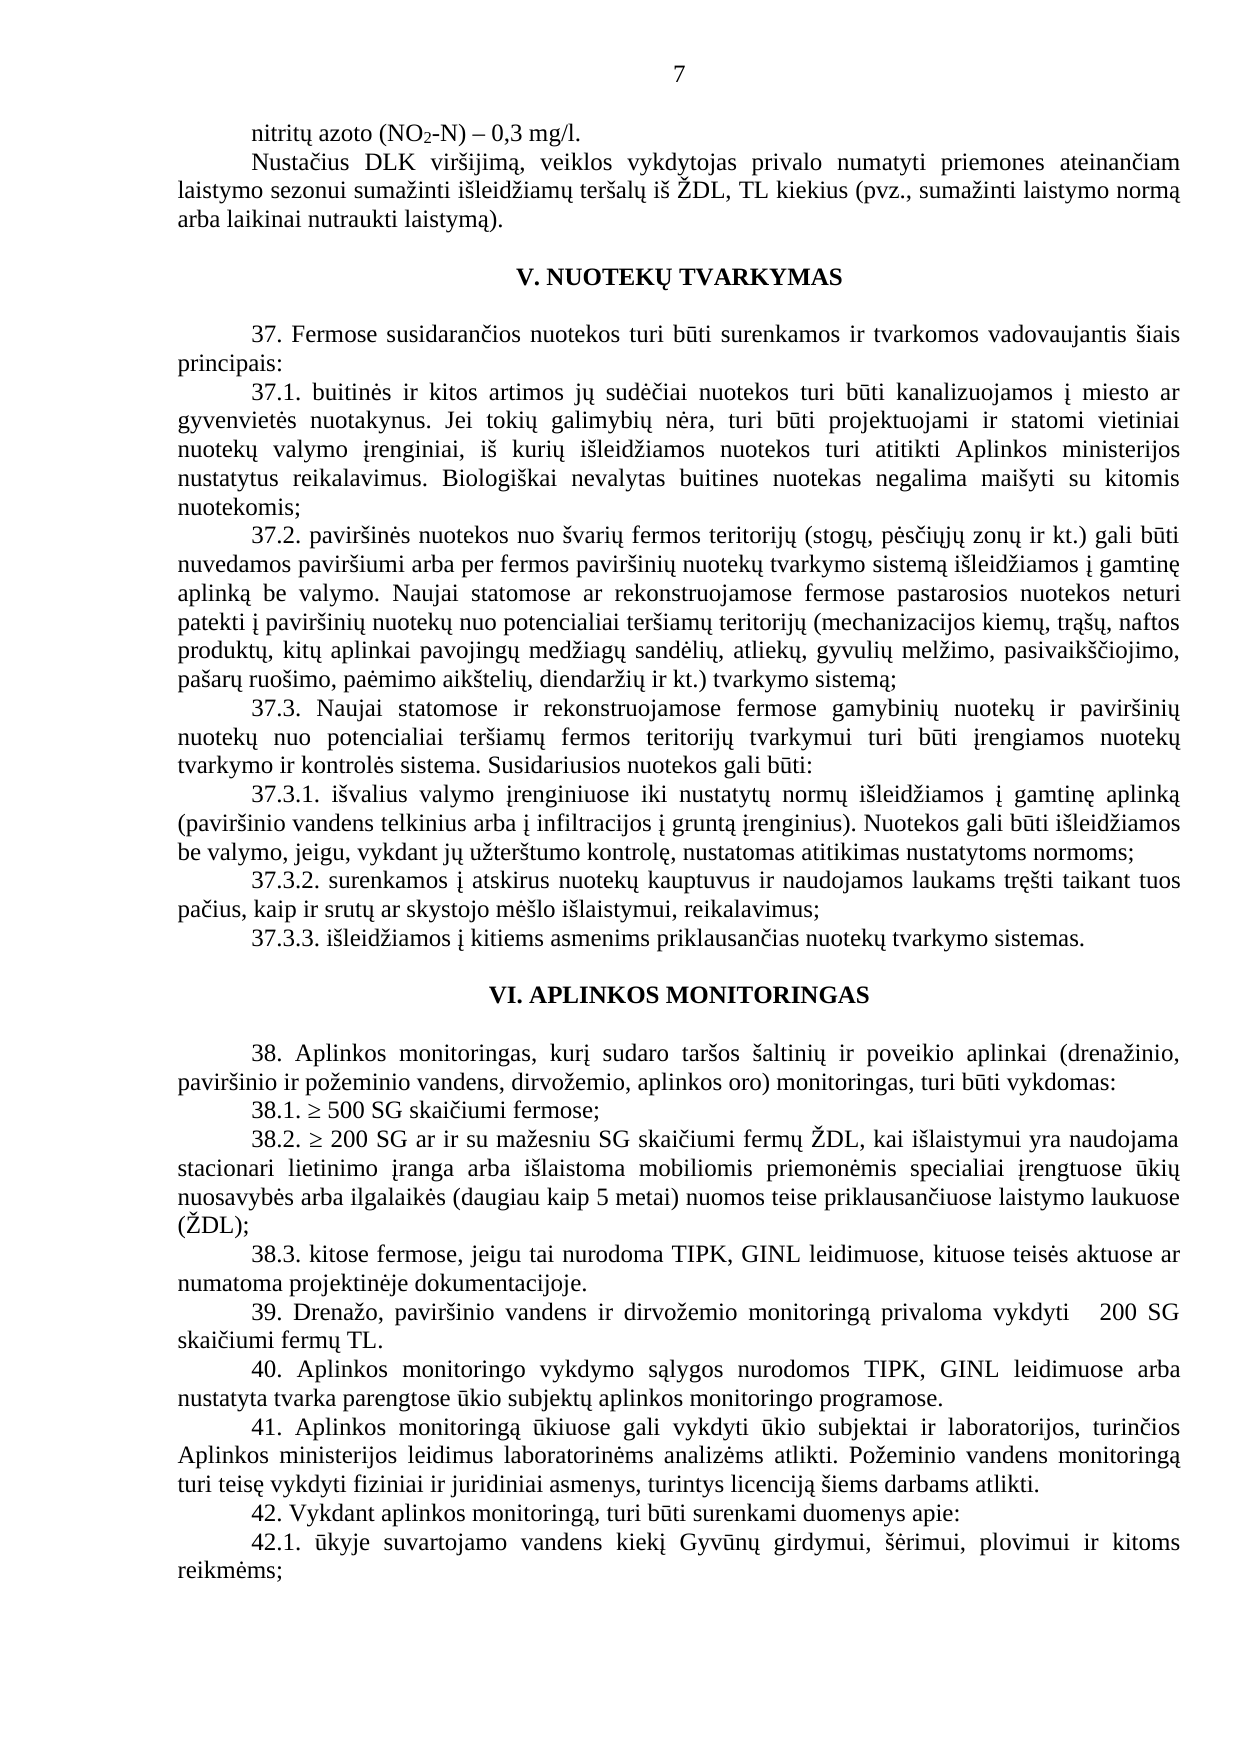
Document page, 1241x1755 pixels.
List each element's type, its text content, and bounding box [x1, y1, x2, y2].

text 38.3. kitose fermose, jeigu tai nurodoma TIPK, GINL leidimuose, kituose teisės aktuose ar numatoma projektinėje dokumentacijoje. [177, 1239, 1181, 1297]
text 39. Drenažo, paviršinio vandens ir dirvožemio monitoringą privaloma vykdyti 200 SG skaičiumi fermų TL. [177, 1297, 1181, 1354]
text V. NUOTEKŲ TVARKYMAS [177, 262, 1181, 291]
text VI. APLINKOS MONITORINGAS [177, 981, 1181, 1009]
text 37.3.1. išvalius valymo įrenginiuose iki nustatytų normų išleidžiamos į gamtinę aplinką (paviršinio vandens telkinius arba į infiltracijos į gruntą įrenginius). Nuotekos gali būti išleidžiamos be valymo, jeigu, vykdant jų užterštumo kontrolę, nustatomas atitikimas nustatytoms normoms; [177, 779, 1181, 866]
text 37.3.2. surenkamos į atskirus nuotekų kauptuvus ir naudojamos laukams tręšti taikant tuos pačius, kaip ir srutų ar skystojo mėšlo išlaistymui, reikalavimus; [177, 866, 1181, 923]
text Nustačius DLK viršijimą, veiklos vykdytojas privalo numatyti priemones ateinančiam laistymo sezonui sumažinti išleidžiamų teršalų iš ŽDL, TL kiekius (pvz., sumažinti laistymo normą arba laikinai nutraukti laistymą). [177, 147, 1181, 233]
text 37.1. buitinės ir kitos artimos jų sudėčiai nuotekos turi būti kanalizuojamos į miesto ar gyvenvietės nuotakynus. Jei tokių galimybių nėra, turi būti projektuojami ir statomi vietiniai nuotekų valymo įrenginiai, iš kurių išleidžiamos nuotekos turi atitikti Aplinkos ministerijos nustatytus reikalavimus. Biologiškai nevalytas buitines nuotekas negalima maišyti su kitomis nuotekomis; [177, 377, 1181, 521]
text 41. Aplinkos monitoringą ūkiuose gali vykdyti ūkio subjektai ir laboratorijos, turinčios Aplinkos ministerijos leidimus laboratorinėms analizėms atlikti. Požeminio vandens monitoringą turi teisę vykdyti fiziniai ir juridiniai asmenys, turintys licenciją šiems darbams atlikti. [177, 1412, 1181, 1498]
text 40. Aplinkos monitoringo vykdymo sąlygos nurodomos TIPK, GINL leidimuose arba nustatyta tvarka parengtose ūkio subjektų aplinkos monitoringo programose. [177, 1354, 1181, 1412]
text nitritų azoto (NO2-N) – 0,3 mg/l. [177, 118, 1181, 147]
text 37.3. Naujai statomose ir rekonstruojamose fermose gamybinių nuotekų ir paviršinių nuotekų nuo potencialiai teršiamų fermos teritorijų tvarkymui turi būti įrengiamos nuotekų tvarkymo ir kontrolės sistema. Susidariusios nuotekos gali būti: [177, 693, 1181, 779]
text 42. Vykdant aplinkos monitoringą, turi būti surenkami duomenys apie: [177, 1498, 1181, 1527]
text 37.2. paviršinės nuotekos nuo švarių fermos teritorijų (stogų, pėsčiųjų zonų ir kt.) gali būti nuvedamos paviršiumi arba per fermos paviršinių nuotekų tvarkymo sistemą išleidžiamos į gamtinę aplinką be valymo. Naujai statomose ar rekonstruojamose fermose pastarosios nuotekos neturi patekti į paviršinių nuotekų nuo potencialiai teršiamų teritorijų (mechanizacijos kiemų, trąšų, naftos produktų, kitų aplinkai pavojingų medžiagų sandėlių, atliekų, gyvulių melžimo, pasivaikščiojimo, pašarų ruošimo, paėmimo aikštelių, diendaržių ir kt.) tvarkymo sistemą; [177, 521, 1181, 693]
text 42.1. ūkyje suvartojamo vandens kiekį Gyvūnų girdymui, šėrimui, plovimui ir kitoms reikmėms; [177, 1527, 1181, 1584]
text 38.1. ≥ 500 SG skaičiumi fermose; [177, 1096, 1181, 1124]
text 37.3.3. išleidžiamos į kitiems asmenims priklausančias nuotekų tvarkymo sistemas. [177, 923, 1181, 952]
text 38. Aplinkos monitoringas, kurį sudaro taršos šaltinių ir poveikio aplinkai (drenažinio, paviršinio ir požeminio vandens, dirvožemio, aplinkos oro) monitoringas, turi būti vykdomas: [177, 1038, 1181, 1096]
text 37. Fermose susidarančios nuotekos turi būti surenkamos ir tvarkomos vadovaujantis šiais principais: [177, 319, 1181, 377]
text 38.2. ≥ 200 SG ar ir su mažesniu SG skaičiumi fermų ŽDL, kai išlaistymui yra naudojama stacionari lietinimo įranga arba išlaistoma mobiliomis priemonėmis specialiai įrengtuose ūkių nuosavybės arba ilgalaikės (daugiau kaip 5 metai) nuomos teise priklausančiuose laistymo laukuose (ŽDL); [177, 1124, 1181, 1239]
